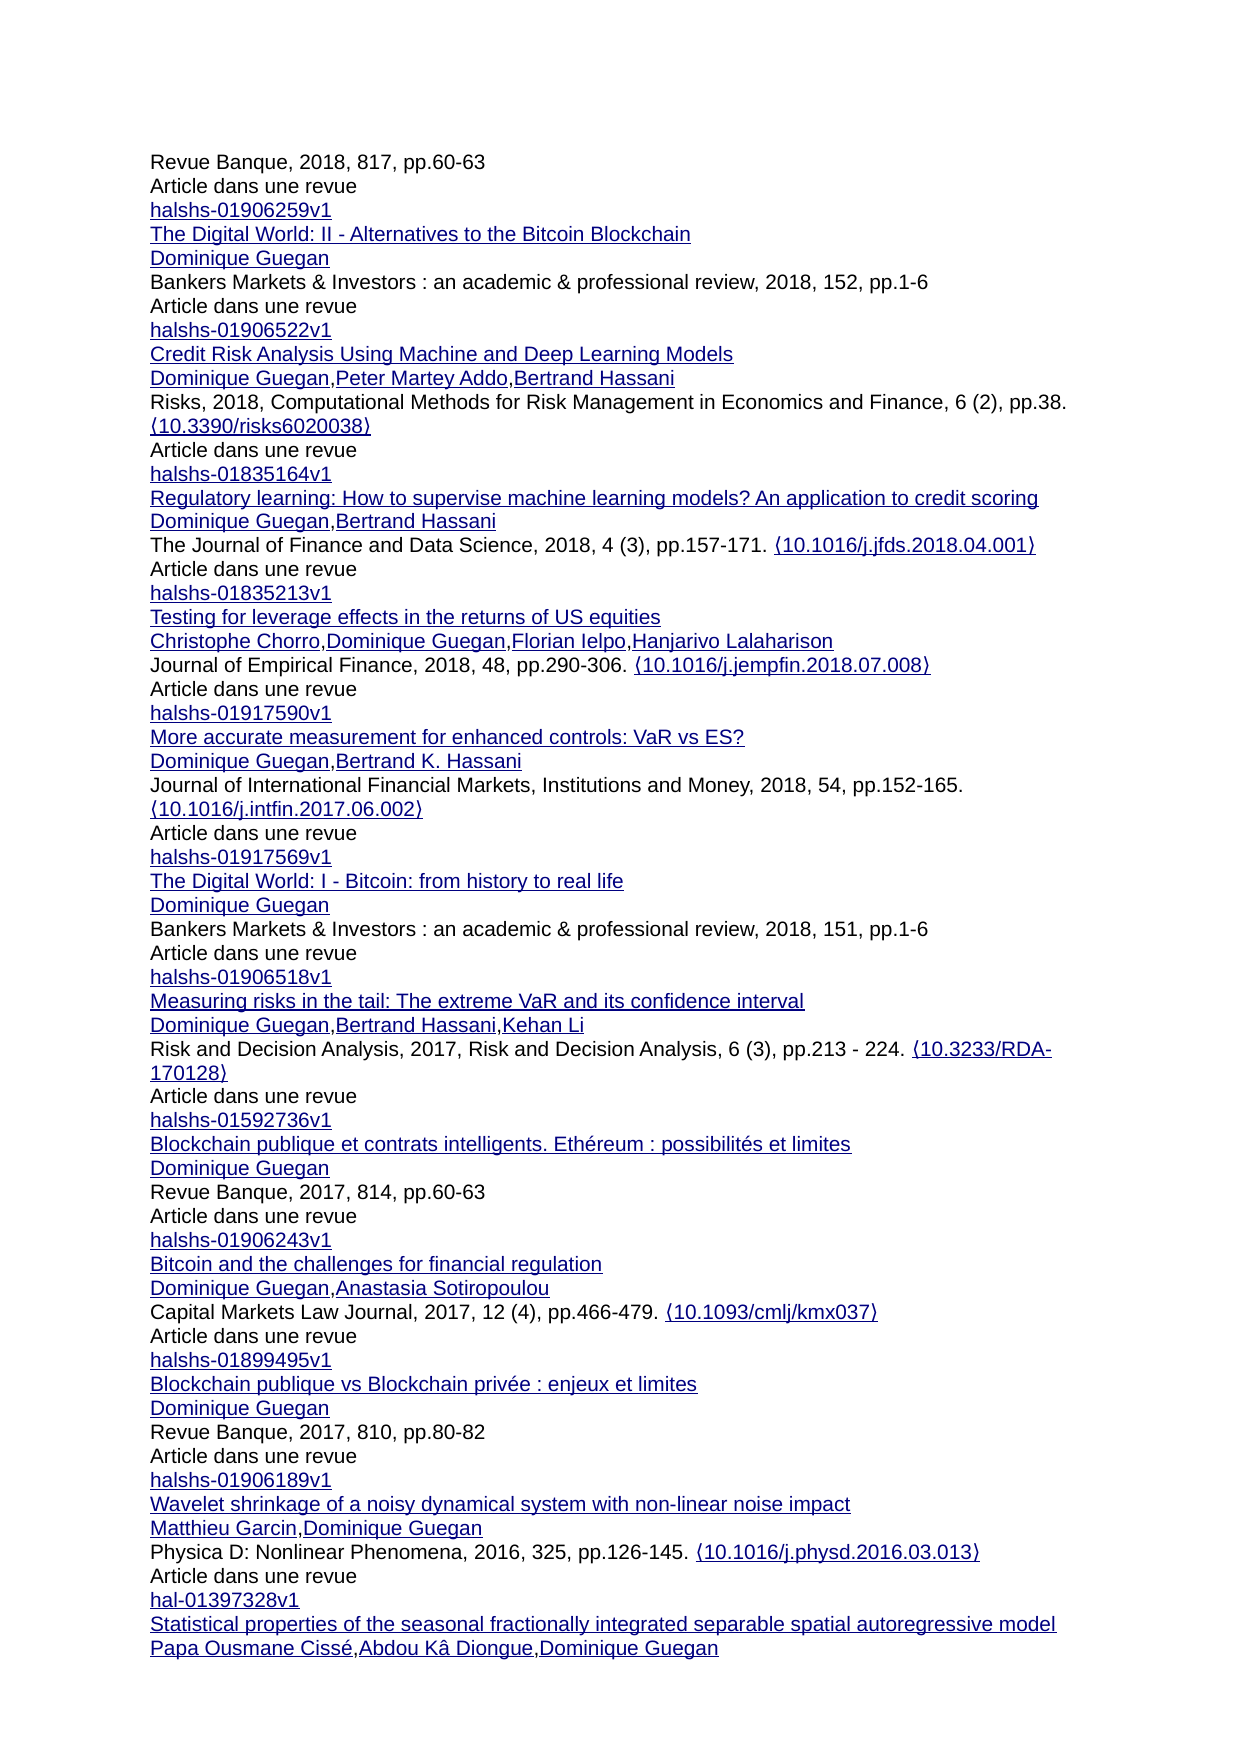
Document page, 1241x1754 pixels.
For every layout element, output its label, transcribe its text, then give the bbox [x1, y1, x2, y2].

table_cell The Digital World: II - Alternatives to the Bitcoin Blockchain Dominique Guegan Bankers Markets & Investors : an academic & professional review, 2018, 152, pp.1-6 Article dans une revue halshs-01906522v1 [150, 222, 1090, 342]
table_cell Blockchain publique vs Blockchain privée : enjeux et limites Dominique Guegan Revue Banque, 2017, 810, pp.80-82 Article dans une revue halshs-01906189v1 [150, 1372, 1090, 1492]
table_cell Bitcoin and the challenges for financial regulation Dominique Guegan,Anastasia Sotiropoulou Capital Markets Law Journal, 2017, 12 (4), pp.466-479. ⟨10.1093/cmlj/kmx037⟩ Article dans une revue halshs-01899495v1 [150, 1252, 1090, 1372]
table_cell Testing for leverage effects in the returns of US equities Christophe Chorro,Dominique Guegan,Florian Ielpo,Hanjarivo Lalaharison Journal of Empirical Finance, 2018, 48, pp.290-306. ⟨10.1016/j.jempfin.2018.07.008⟩ Article dans une revue halshs-01917590v1 [150, 605, 1090, 725]
table_cell Statistical properties of the seasonal fractionally integrated separable spatial autoregressive model Papa Ousmane Cissé,Abdou Kâ Diongue,Dominique Guegan [150, 1611, 1090, 1659]
table_cell Regulatory learning: How to supervise machine learning models? An application to credit scoring Dominique Guegan,Bertrand Hassani The Journal of Finance and Data Science, 2018, 4 (3), pp.157-171. ⟨10.1016/j.jfds.2018.04.001⟩ Article dans une revue halshs-01835213v1 [150, 485, 1090, 605]
table_cell Revue Banque, 2018, 817, pp.60-63 Article dans une revue halshs-01906259v1 [150, 150, 1090, 222]
table_cell Measuring risks in the tail: The extreme VaR and its confidence interval Dominique Guegan,Bertrand Hassani,Kehan Li Risk and Decision Analysis, 2017, Risk and Decision Analysis, 6 (3), pp.213 - 224. ⟨10.3233/RDA-170128⟩ Article dans une revue halshs-01592736v1 [150, 989, 1090, 1132]
table_cell Blockchain publique et contrats intelligents. Ethéreum : possibilités et limites Dominique Guegan Revue Banque, 2017, 814, pp.60-63 Article dans une revue halshs-01906243v1 [150, 1132, 1090, 1252]
table_cell More accurate measurement for enhanced controls: VaR vs ES? Dominique Guegan,Bertrand K. Hassani Journal of International Financial Markets, Institutions and Money, 2018, 54, pp.152-165. ⟨10.1016/j.intfin.2017.06.002⟩ Article dans une revue halshs-01917569v1 [150, 725, 1090, 869]
table_cell The Digital World: I - Bitcoin: from history to real life Dominique Guegan Bankers Markets & Investors : an academic & professional review, 2018, 151, pp.1-6 Article dans une revue halshs-01906518v1 [150, 869, 1090, 988]
table_cell Credit Risk Analysis Using Machine and Deep Learning Models Dominique Guegan,Peter Martey Addo,Bertrand Hassani Risks, 2018, Computational Methods for Risk Management in Economics and Finance, 6 (2), pp.38. ⟨10.3390/risks6020038⟩ Article dans une revue halshs-01835164v1 [150, 342, 1090, 485]
table_cell Wavelet shrinkage of a noisy dynamical system with non-linear noise impact Matthieu Garcin,Dominique Guegan Physica D: Nonlinear Phenomena, 2016, 325, pp.126-145. ⟨10.1016/j.physd.2016.03.013⟩ Article dans une revue hal-01397328v1 [150, 1492, 1090, 1611]
